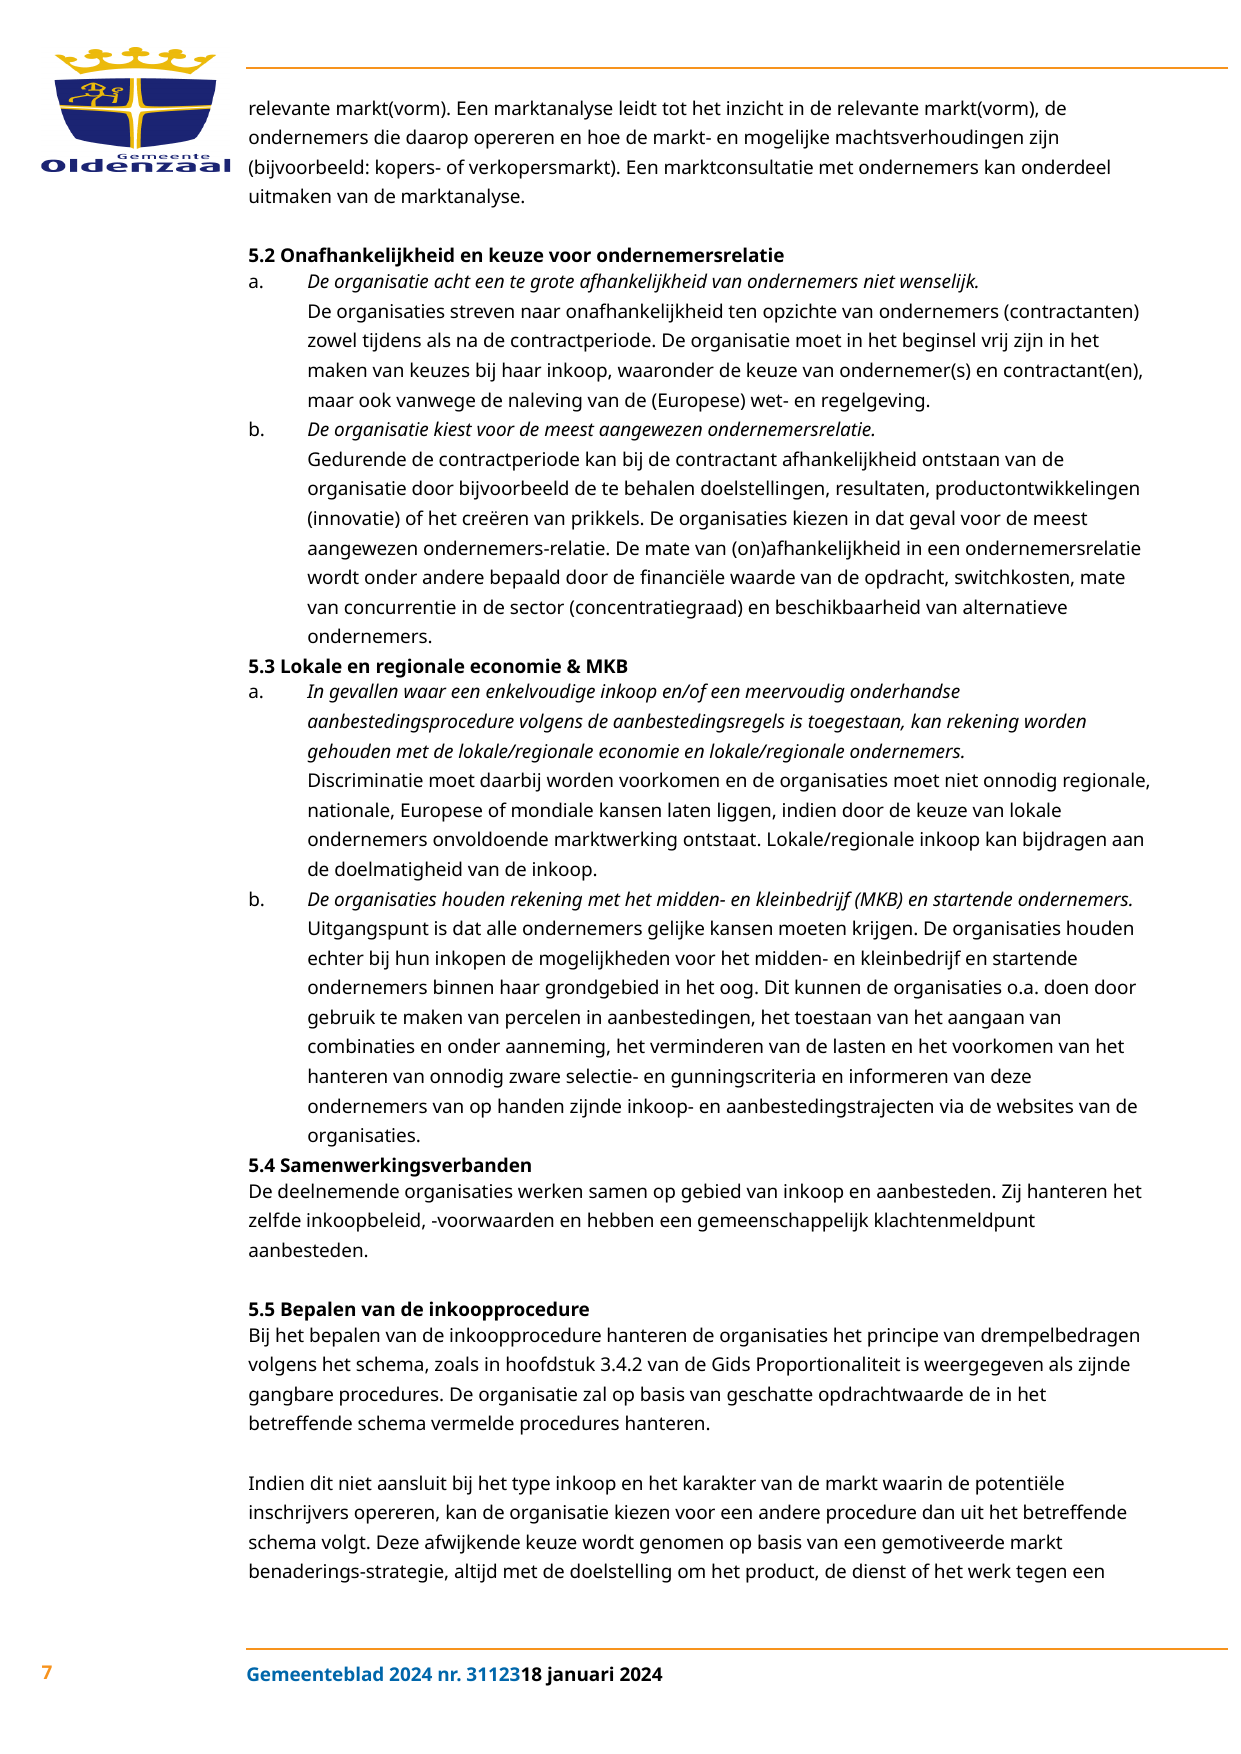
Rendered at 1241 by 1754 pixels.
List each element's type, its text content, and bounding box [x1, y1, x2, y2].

list De organisatie acht een te grote afhankelijkheid van ondernemers niet wenselijk. [248, 268, 1152, 294]
text 5.2 Onafhankelijkheid en keuze voor ondernemersrelatie [248, 243, 1152, 268]
text 5.4 Samenwerkingsverbanden [248, 1152, 1152, 1178]
list De organisaties streven naar onafhankelijkheid ten opzichte van ondernemers (contractanten) zowel tijdens als na de contractperiode. De organisatie moet in het beginsel vrij zijn in het maken van keuzes bij haar inkoop, waaronder de keuze van ondernemer(s) en contractant(en), maar ook vanwege de naleving van de (Europese) wet- en regelgeving. [248, 298, 1152, 412]
text relevante markt(vorm). Een marktanalyse leidt tot het inzicht in de relevante markt(vorm), de ondernemers die daarop opereren en hoe de markt- en mogelijke machtsverhoudingen zijn (bijvoorbeeld: kopers- of verkopersmarkt). Een marktconsultatie met ondernemers kan onderdeel uitmaken van de marktanalyse. [248, 95, 1152, 209]
text 5.3 Lokale en regionale economie & MKB [248, 653, 1152, 679]
picture [41, 47, 231, 172]
list Gedurende de contractperiode kan bij de contractant afhankelijkheid ontstaan van de organisatie door bijvoorbeeld de te behalen doelstellingen, resultaten, productontwikkelingen (innovatie) of het creëren van prikkels. De organisaties kiezen in dat geval voor de meest aangewezen ondernemers-relatie. De mate van (on)afhankelijkheid in een ondernemersrelatie wordt onder andere bepaald door de financiële waarde van de opdracht, switchkosten, mate van concurrentie in de sector (concentratiegraad) en beschikbaarheid van alternatieve ondernemers. [248, 446, 1152, 649]
text De deelnemende organisaties werken samen op gebied van inkoop en aanbesteden. Zij hanteren het zelfde inkoopbeleid, -voorwaarden en hebben een gemeenschappelijk klachtenmeldpunt aanbesteden. [248, 1178, 1152, 1263]
text Bij het bepalen van de inkoopprocedure hanteren de organisaties het principe van drempelbedragen volgens het schema, zoals in hoofdstuk 3.4.2 van de Gids Proportionaliteit is weergegeven als zijnde gangbare procedures. De organisatie zal op basis van geschatte opdrachtwaarde de in het betreffende schema vermelde procedures hanteren. [248, 1322, 1152, 1436]
list In gevallen waar een enkelvoudige inkoop en/of een meervoudig onderhandse aanbestedingsprocedure volgens de aanbestedingsregels is toegestaan, kan rekening worden gehouden met de lokale/regionale economie en lokale/regionale ondernemers. [248, 679, 1152, 764]
list De organisatie kiest voor de meest aangewezen ondernemersrelatie. [248, 416, 1152, 442]
text Indien dit niet aansluit bij het type inkoop en het karakter van de markt waarin de potentiële inschrijvers opereren, kan de organisatie kiezen voor een andere procedure dan uit het betreffende schema volgt. Deze afwijkende keuze wordt genomen op basis van een gemotiveerde markt benaderings-strategie, altijd met de doelstelling om het product, de dienst of het werk tegen een [248, 1470, 1152, 1584]
list Discriminatie moet daarbij worden voorkomen en de organisaties moet niet onnodig regionale, nationale, Europese of mondiale kansen laten liggen, indien door de keuze van lokale ondernemers onvoldoende marktwerking ontstaat. Lokale/regionale inkoop kan bijdragen aan de doelmatigheid van de inkoop. [248, 767, 1152, 882]
text 5.5 Bepalen van de inkoopprocedure [248, 1296, 1152, 1322]
list Uitgangspunt is dat alle ondernemers gelijke kansen moeten krijgen. De organisaties houden echter bij hun inkopen de mogelijkheden voor het midden- en kleinbedrijf en startende ondernemers binnen haar grondgebied in het oog. Dit kunnen de organisaties o.a. doen door gebruik te maken van percelen in aanbestedingen, het toestaan van het aangaan van combinaties en onder aanneming, het verminderen van de lasten en het voorkomen van het hanteren van onnodig zware selectie- en gunningscriteria en informeren van deze ondernemers van op handen zijnde inkoop- en aanbestedingstrajecten via de websites van de organisaties. [248, 915, 1152, 1148]
list De organisaties houden rekening met het midden- en kleinbedrijf (MKB) en startende ondernemers. [248, 886, 1152, 912]
